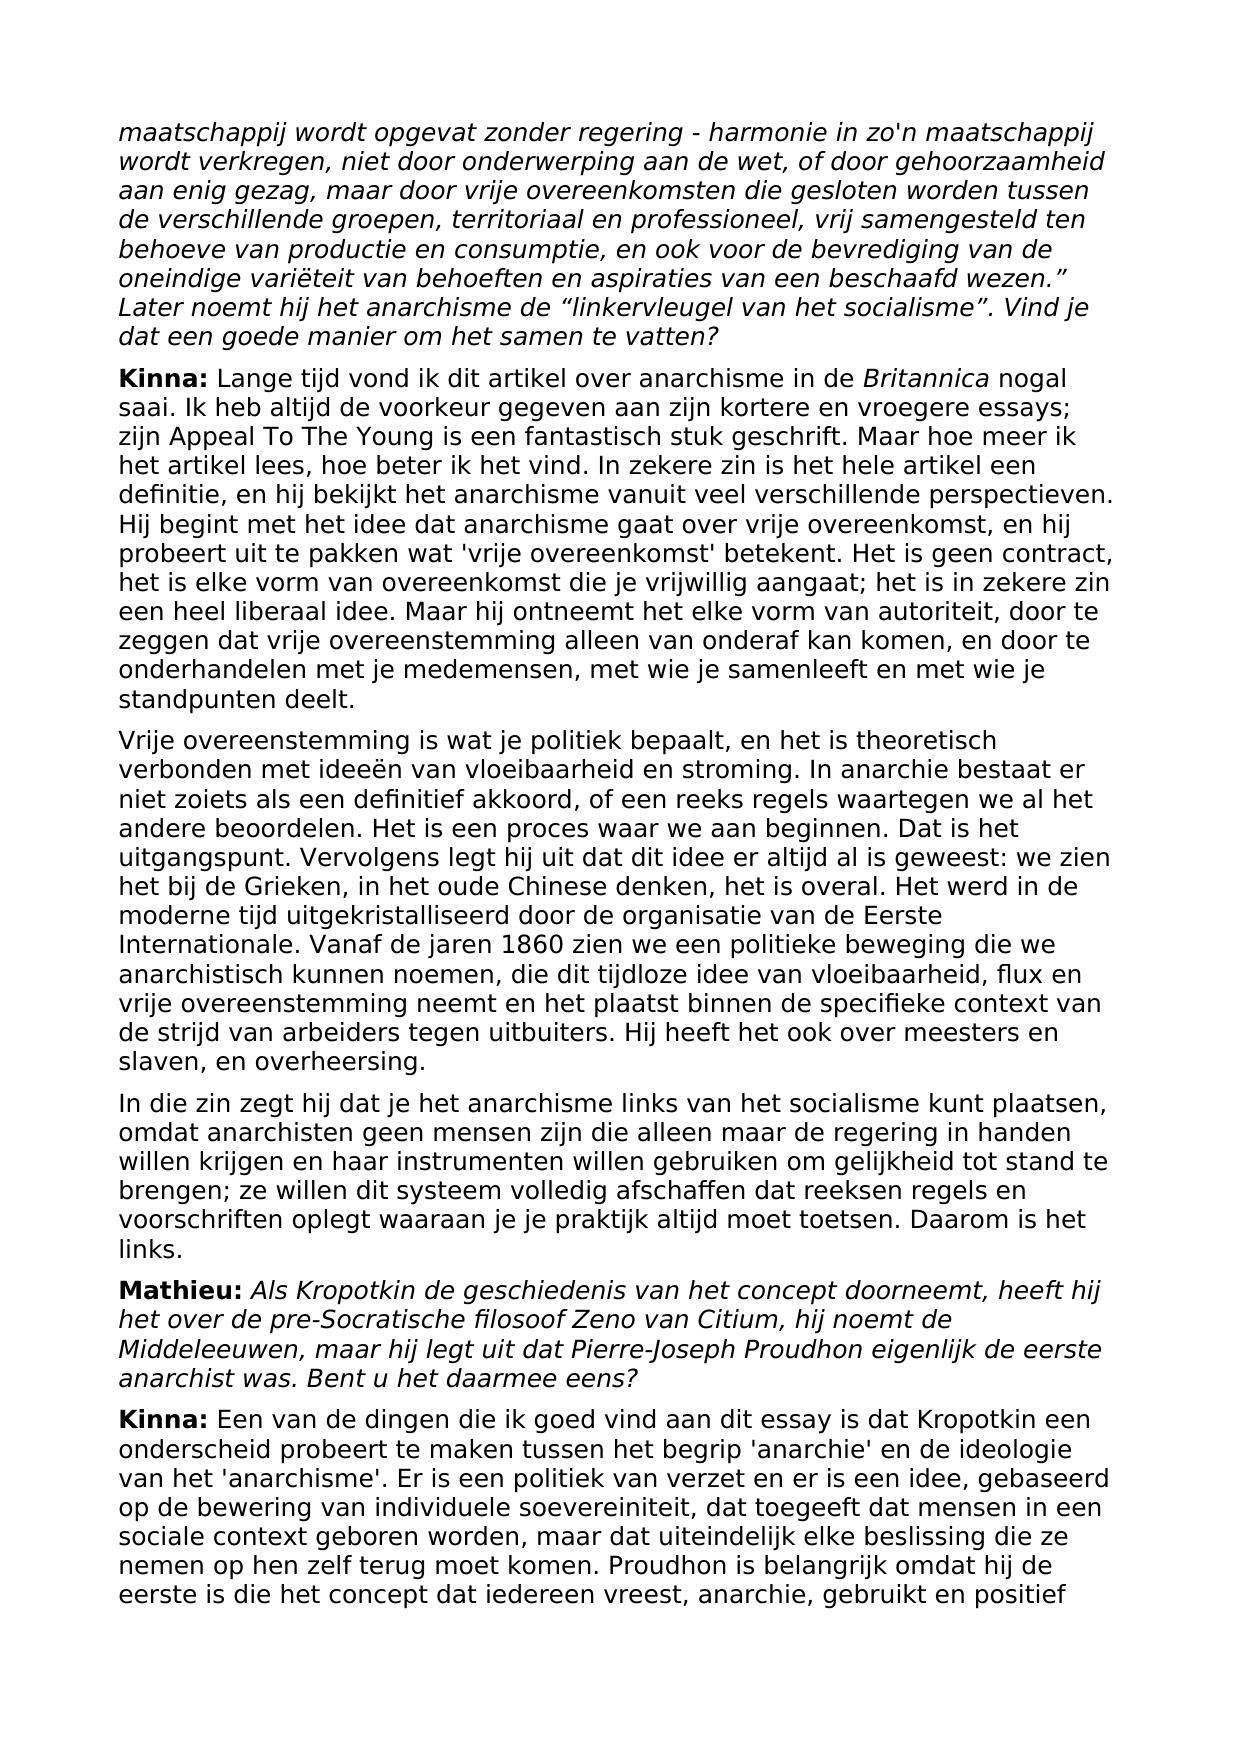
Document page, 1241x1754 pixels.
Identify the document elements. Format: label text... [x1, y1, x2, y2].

text Kinna: Een van de dingen die ik goed vind aan dit essay is dat Kropotkin een onderscheid probeert te maken tussen het begrip 'anarchie' en de ideologie van het 'anarchisme'. Er is een politiek van verzet en er is een idee, gebaseerd op de bewering van individuele soevereiniteit, dat toegeeft dat mensen in een sociale context geboren worden, maar dat uiteindelijk elke beslissing die ze nemen op hen zelf terug moet komen. Proudhon is belangrijk omdat hij de eerste is die het concept dat iedereen vreest, anarchie, gebruikt en positief [118, 1406, 1122, 1610]
text Mathieu: Als Kropotkin de geschiedenis van het concept doorneemt, heeft hij het over de pre-Socratische filosoof Zeno van Citium, hij noemt de Middeleeuwen, maar hij legt uit dat Pierre-Joseph Proudhon eigenlijk de eerste anarchist was. Bent u het daarmee eens? [118, 1276, 1122, 1393]
text maatschappij wordt opgevat zonder regering - harmonie in zo'n maatschappij wordt verkregen, niet door onderwerping aan de wet, of door gehoorzaamheid aan enig gezag, maar door vrije overeenkomsten die gesloten worden tussen de verschillende groepen, territoriaal en professioneel, vrij samengesteld ten behoeve van productie en consumptie, en ook voor de bevrediging van de oneindige variëteit van behoeften en aspiraties van een beschaafd wezen.” Later noemt hij het anarchisme de “linkervleugel van het socialisme”. Vind je dat een goede manier om het samen te vatten? [118, 118, 1122, 351]
text In die zin zegt hij dat je het anarchisme links van het socialisme kunt plaatsen, omdat anarchisten geen mensen zijn die alleen maar de regering in handen willen krijgen en haar instrumenten willen gebruiken om gelijkheid tot stand te brengen; ze willen dit systeem volledig afschaffen dat reeksen regels en voorschriften oplegt waaraan je je praktijk altijd moet toetsen. Daarom is het links. [118, 1089, 1122, 1264]
text Kinna: Lange tijd vond ik dit artikel over anarchisme in de Britannica nogal saai. Ik heb altijd de voorkeur gegeven aan zijn kortere en vroegere essays; zijn Appeal To The Young is een fantastisch stuk geschrift. Maar hoe meer ik het artikel lees, hoe beter ik het vind. In zekere zin is het hele artikel een definitie, en hij bekijkt het anarchisme vanuit veel verschillende perspectieven. Hij begint met het idee dat anarchisme gaat over vrije overeenkomst, en hij probeert uit te pakken wat 'vrije overeenkomst' betekent. Het is geen contract, het is elke vorm van overeenkomst die je vrijwillig aangaat; het is in zekere zin een heel liberaal idee. Maar hij ontneemt het elke vorm van autoriteit, door te zeggen dat vrije overeenstemming alleen van onderaf kan komen, en door te onderhandelen met je medemensen, met wie je samenleeft en met wie je standpunten deelt. [118, 364, 1122, 714]
text Vrije overeenstemming is wat je politiek bepaalt, en het is theoretisch verbonden met ideeën van vloeibaarheid en stroming. In anarchie bestaat er niet zoiets als een definitief akkoord, of een reeks regels waartegen we al het andere beoordelen. Het is een proces waar we aan beginnen. Dat is het uitgangspunt. Vervolgens legt hij uit dat dit idee er altijd al is geweest: we zien het bij de Grieken, in het oude Chinese denken, het is overal. Het werd in de moderne tijd uitgekristalliseerd door de organisatie van de Eerste Internationale. Vanaf de jaren 1860 zien we een politieke beweging die we anarchistisch kunnen noemen, die dit tijdloze idee van vloeibaarheid, flux en vrije overeenstemming neemt en het plaatst binnen de specifieke context van de strijd van arbeiders tegen uitbuiters. Hij heeft het ook over meesters en slaven, en overheersing. [118, 726, 1122, 1076]
